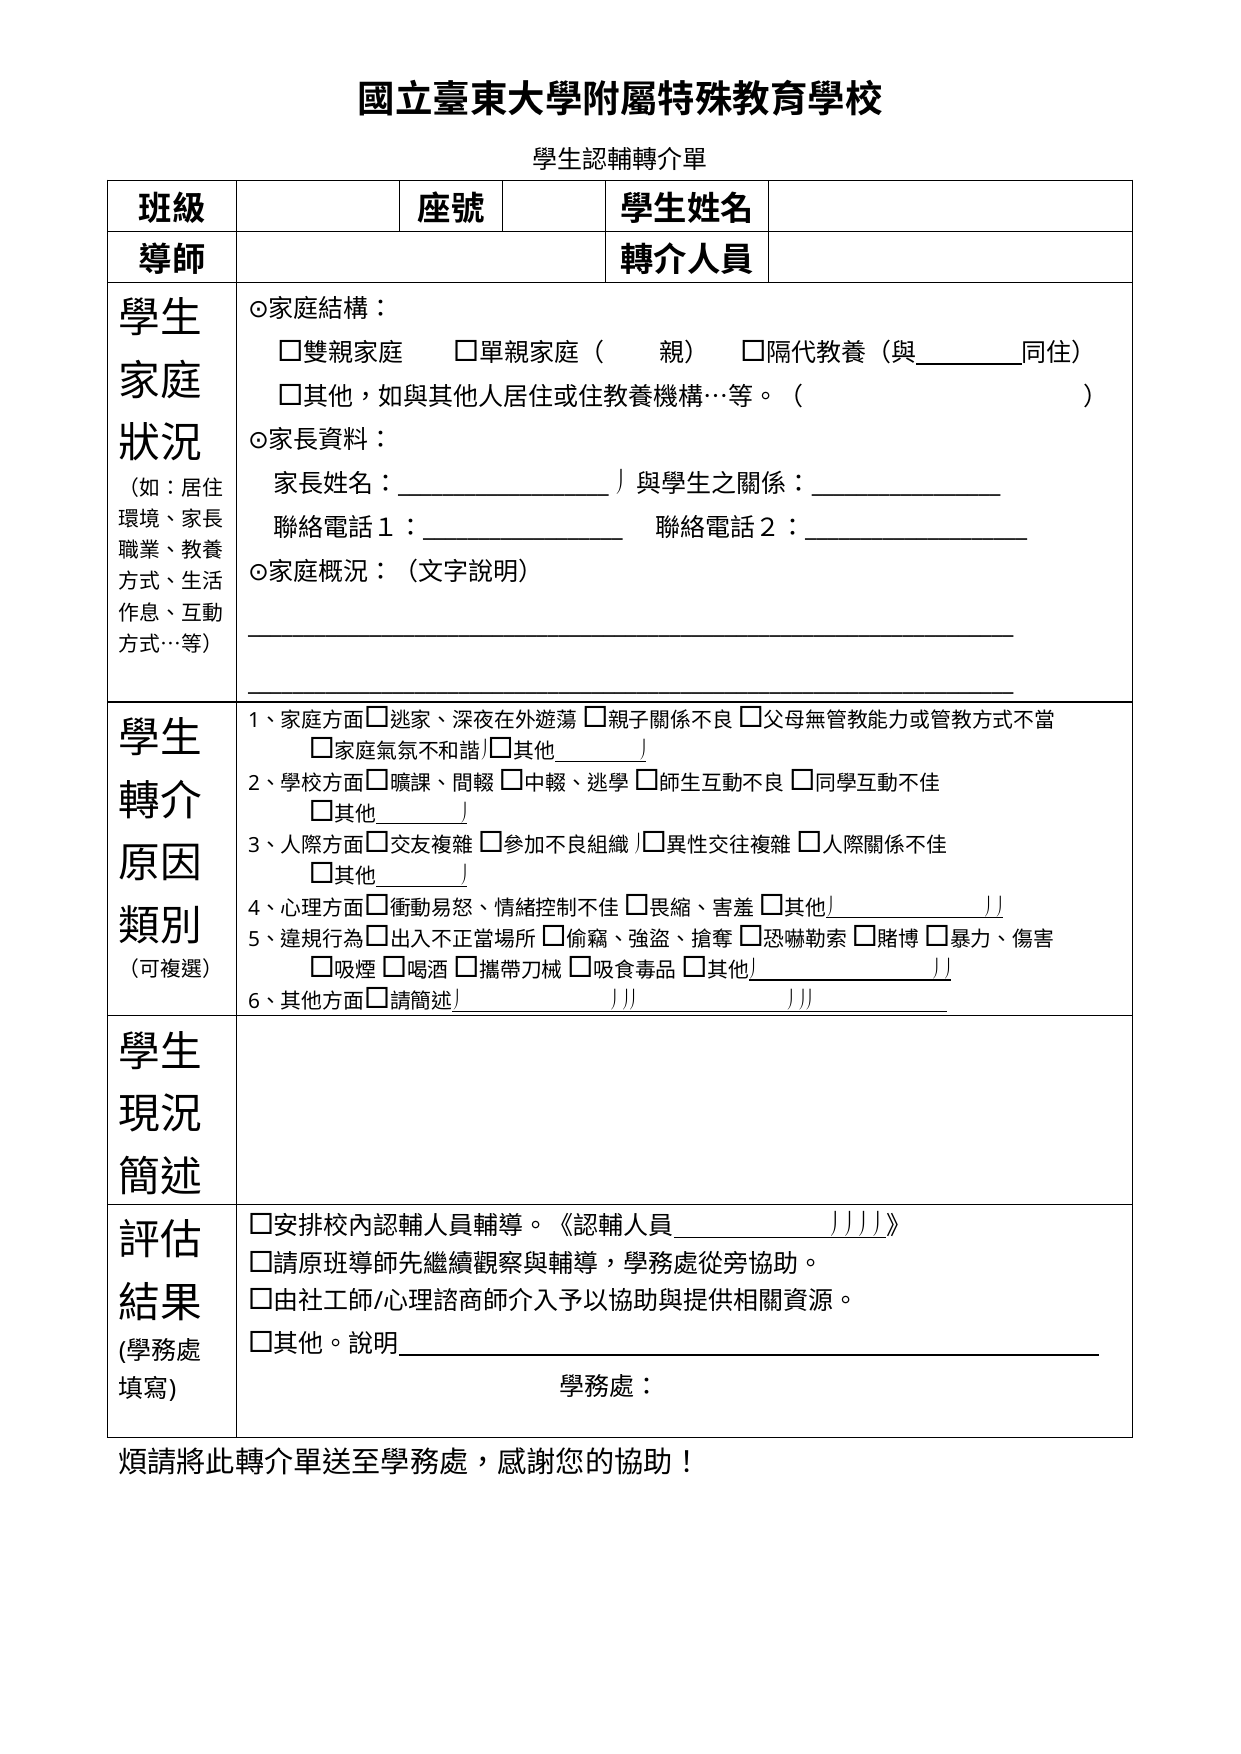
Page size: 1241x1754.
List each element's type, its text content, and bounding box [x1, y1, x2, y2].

table_cell 學生 現況 簡述 [108, 1016, 236, 1203]
table_header 座號 [400, 181, 502, 231]
table_header [237, 181, 399, 231]
text 煩請將此轉介單送至學務處，感謝您的協助！ [118, 1438, 1122, 1481]
text 國立臺東大學附屬特殊教育學校 [118, 67, 1122, 123]
table_header 班級 [108, 181, 236, 231]
table_header 學生姓名 [606, 181, 768, 231]
table_cell 1、家庭方面逃家、深夜在外遊蕩 親子關係不良 父母無管教能力或管教方式不當 家庭氣氛不和諧其他  2、學校方面曠課、間輟 中輟、逃學 師生互動不良 同學互動不佳 其他  3、人際方面交友複雜 參加不良組織 異性交往複雜 人際關係不佳 其他  4、心理方面衝動易怒、情緒控制不佳 畏縮、害羞 其他   5、違規行為出入不正當場所 偷竊、強盜、搶奪 恐嚇勒索 賭博 暴力、傷害 吸煙 喝酒 攜帶刀械 吸食毒品 其他   6、其他方面請簡述     [237, 703, 1132, 1015]
table_cell [769, 232, 1132, 282]
table_cell 學生 家庭 狀況 （如：居住 環境、家長 職業、教養 方式、生活 作息、互動 方式…等） [108, 283, 236, 701]
table_header [769, 181, 1132, 231]
table_cell 導師 [108, 232, 236, 282]
table_cell ⊙家庭結構： 雙親家庭 單親家庭（ 親） 隔代教養（與 同住） 其他，如與其他人居住或住教養機構…等。（ ） ⊙家長資料： 家長姓名：___________________  與學生之關係：_________________ 聯絡電話１：__________________ 聯絡電話２：____________________ ⊙家庭概況：（文字說明） _____________________________________________________________________ _____________________________________________________________________ [237, 283, 1132, 701]
table_cell 學生 轉介 原因 類別 （可複選） [108, 703, 236, 1015]
table_cell 安排校內認輔人員輔導。《認輔人員     》 請原班導師先繼續觀察與輔導，學務處從旁協助。 由社工師/心理諮商師介入予以協助與提供相關資源。 其他。說明 學務處： [237, 1205, 1132, 1437]
table_cell 轉介人員 [606, 232, 768, 282]
table_header [503, 181, 605, 231]
text 學生認輔轉介單 [118, 123, 1122, 179]
table_cell [237, 1016, 1132, 1203]
table_cell 評估結果 (學務處填寫) [108, 1205, 236, 1437]
table_cell [237, 232, 605, 282]
